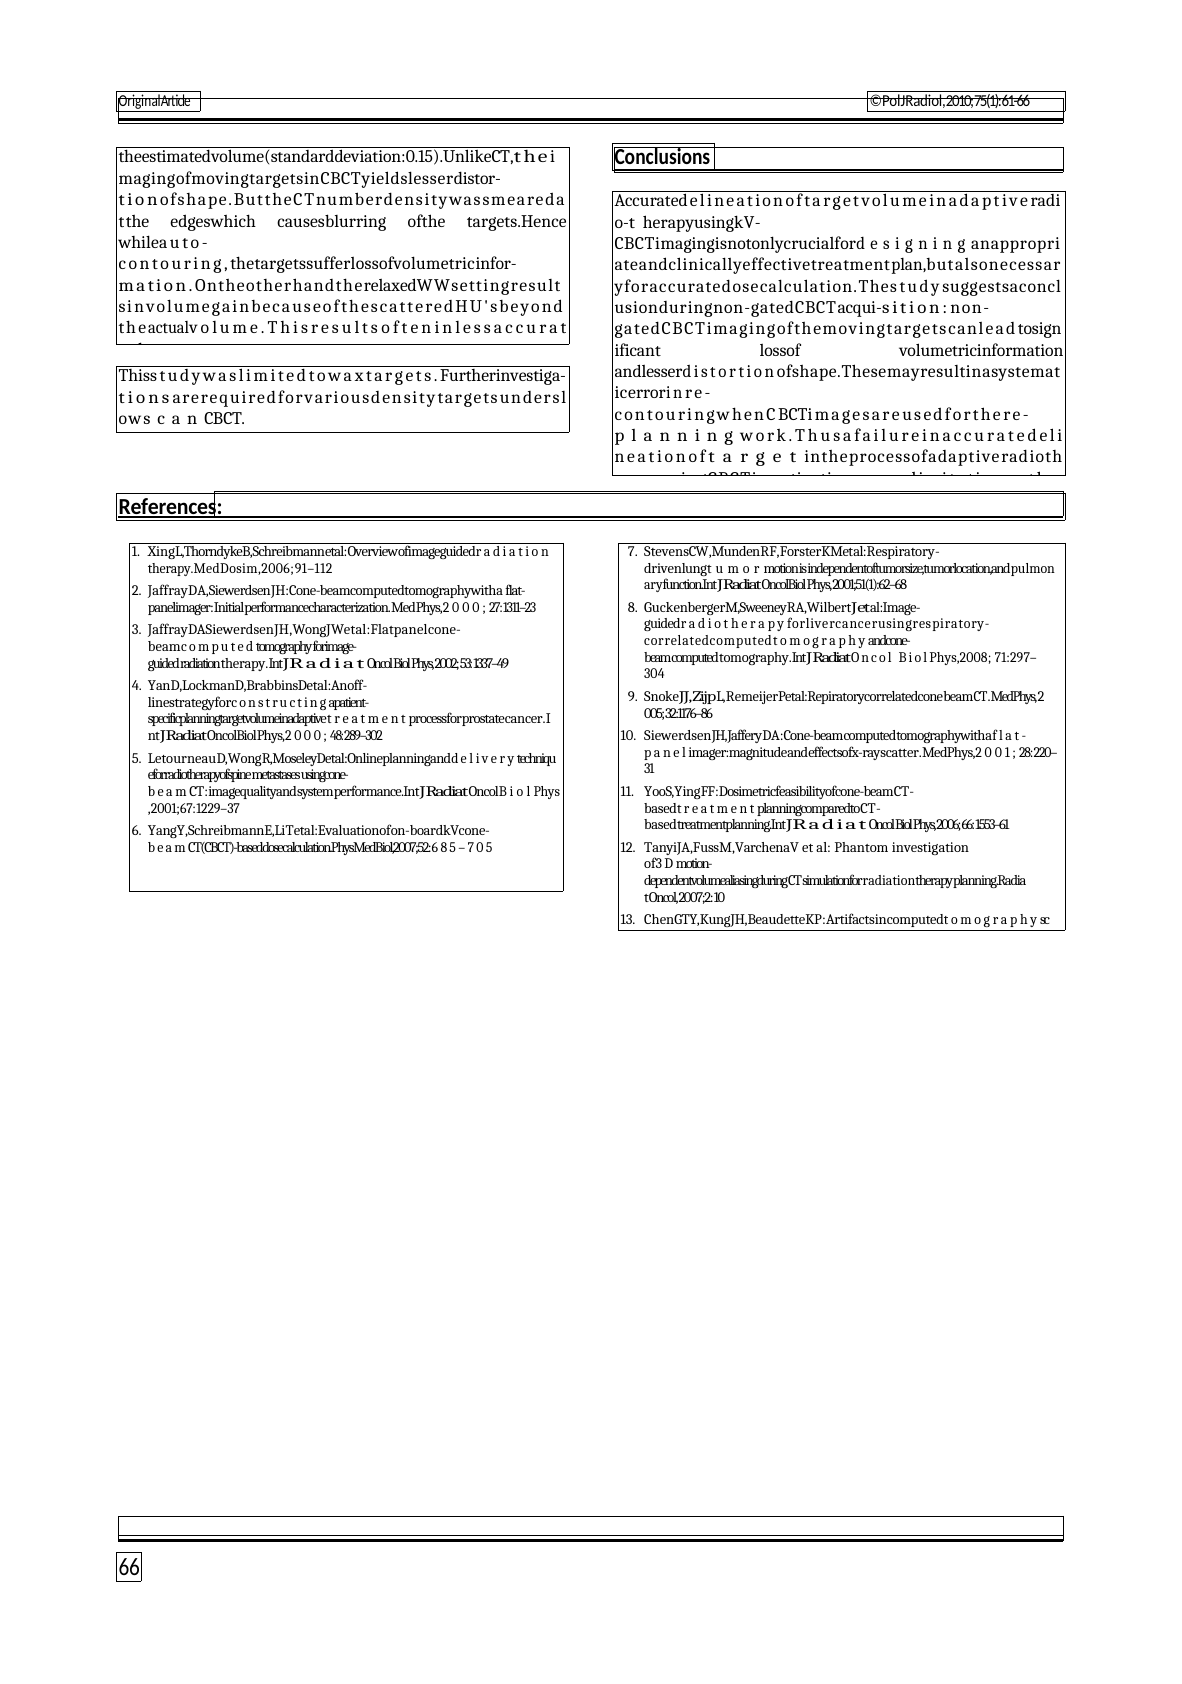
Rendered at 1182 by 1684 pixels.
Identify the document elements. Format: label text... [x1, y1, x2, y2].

list GuckenbergerM,SweeneyRA,WilbertJetal:Image-guidedradiotherapyforlivercancerusingrespiratory-correlatedcomputedtomographyandcone-beamcomputedtomography.IntJRadiatOncol BiolPhys,2008; 71:297–304 [628, 599, 1055, 682]
text theestimatedvolume(standarddeviation:0.15).UnlikeCT,theimagingofmovingtargetsinCBCTyieldslesserdistor-tionofshape.ButtheCTnumberdensitywassmearedatthe edgeswhich causesblurring ofthe targets.Hence whileauto-contouring,thetargetssufferlossofvolumetricinfor-mation.OntheotherhandtherelaxedWWsettingresultsinvolumegainbecauseofthescatteredHU'sbeyondtheactualvolume.Thisresultsofteninlessaccuratethree-dimensionalcontouringofgrosstargetvolume. [118, 148, 567, 344]
list XingL,ThorndykeB,Schreibmannetal:Overviewofimageguidedradiationtherapy.MedDosim,2006;91–112 [132, 544, 555, 576]
list YangY,SchreibmannE,LiTetal:Evaluationofon-boardkVcone-beamCT(CBCT)-baseddosecalculation.PhysMedBiol,2007;52:685–705 [132, 822, 552, 856]
text Accuratedelineationoftargetvolumeinadaptiveradio-therapyusingkV-CBCTimagingisnotonlycrucialfordesigninganappropriateandclinicallyeffectivetreatmentplan,butalsonecessaryforaccuratedosecalculation.Thestudysuggestsaconclusionduringnon-gatedCBCTacqui-sition:non-gatedCBCTimagingofthemovingtargetscanleadtosignificant lossof volumetricinformation andlesserdistortionofshape.Thesemayresultinasystematicerrorinre-contouringwhenCBCTimagesareusedforthere-planningwork.ThusafailureinaccuratedelineationoftargetintheprocessofadaptiveradiotherapyusingCBCTimagingimposesalimitationonthetherapeuticgainsofconformallyimplementedRTtechniques. [614, 192, 1063, 475]
text OriginalArticle [119, 99, 200, 111]
text References: [215, 494, 1063, 516]
list YooS,YingFF:Dosimetricfeasibilityofcone-beamCT-basedtreatmentplanningcomparedtoCT-basedtreatmentplanning.IntJRadiatOncolBiolPhys,2006;66:1553–61 [620, 783, 1054, 833]
list LetourneauD,WongR,MoseleyDetal:Onlineplanninganddeliverytechniqueforradiotherapyofspinemetastasesusingcone-beamCT:imagequalityandsystemperformance.IntJRadiatOncolBiolPhys,2001;67:1229–37 [132, 750, 560, 816]
list SiewerdsenJH,JafferyDA:Cone-beamcomputedtomographywithaflat-panelimager:magnitudeandeffectsofx-rayscatter.MedPhys,2001;28:220–31 [620, 727, 1063, 777]
list JaffrayDASiewerdsenJH,WongJWetal:Flatpanelcone-beamcomputedtomographyforimage-guidedradiationtherapy.IntJRadiatOncolBiolPhys,2002;53:1337–49 [132, 621, 539, 671]
text References: [118, 494, 214, 516]
text Conclusions [615, 148, 714, 169]
text Thisstudywaslimitedtowaxtargets.Furtherinvestiga-tionsarerequiredforvariousdensitytargetsunderslowscanCBCT. [118, 367, 567, 429]
text 66 [118, 1553, 141, 1581]
text ©PolJRadiol,2010;75(1):61-66 [869, 92, 1065, 111]
list StevensCW,MundenRF,ForsterKMetal:Respiratory-drivenlungtumormotionisindependentoftumorsize,tumorlocation,andpulmonaryfunction.IntJRadiatOncolBiolPhys,2001;51(1):62–68 [628, 544, 1060, 593]
list ChenGTY,KungJH,BeaudetteKP:Artifactsincomputedtomographyscanningofmovingobjects.SeminRadiatOncol,2004;14:19–26 [620, 911, 1050, 930]
list SnokeJJ,ZijpL,RemeijerPetal:RepiratorycorrelatedconebeamCT.MedPhys,2005;32:1176–86 [628, 688, 1047, 721]
list TanyiJA,FussM,VarchenaV et al: Phantom investigation of3Dmotion-dependentvolumealiasingduringCTsimulationforradiationtherapyplanning.RadiatOncol,2007;2:10 [620, 839, 1027, 906]
list YanD,LockmanD,BrabbinsDetal:Anoff-linestrategyforconstructingapatient-specificplanningtargetvolumeinadaptivetreatmentprocessforprostatecancer.IntJRadiatOncolBiolPhys,2000;48:289–302 [132, 677, 554, 744]
list JaffrayDA,SiewerdsenJH:Cone-beamcomputedtomographywithaflat-panelimager:Initialperformancecharacterization.MedPhys,2000;27:1311–23 [132, 582, 561, 616]
text OriginalArticle [118, 92, 200, 98]
